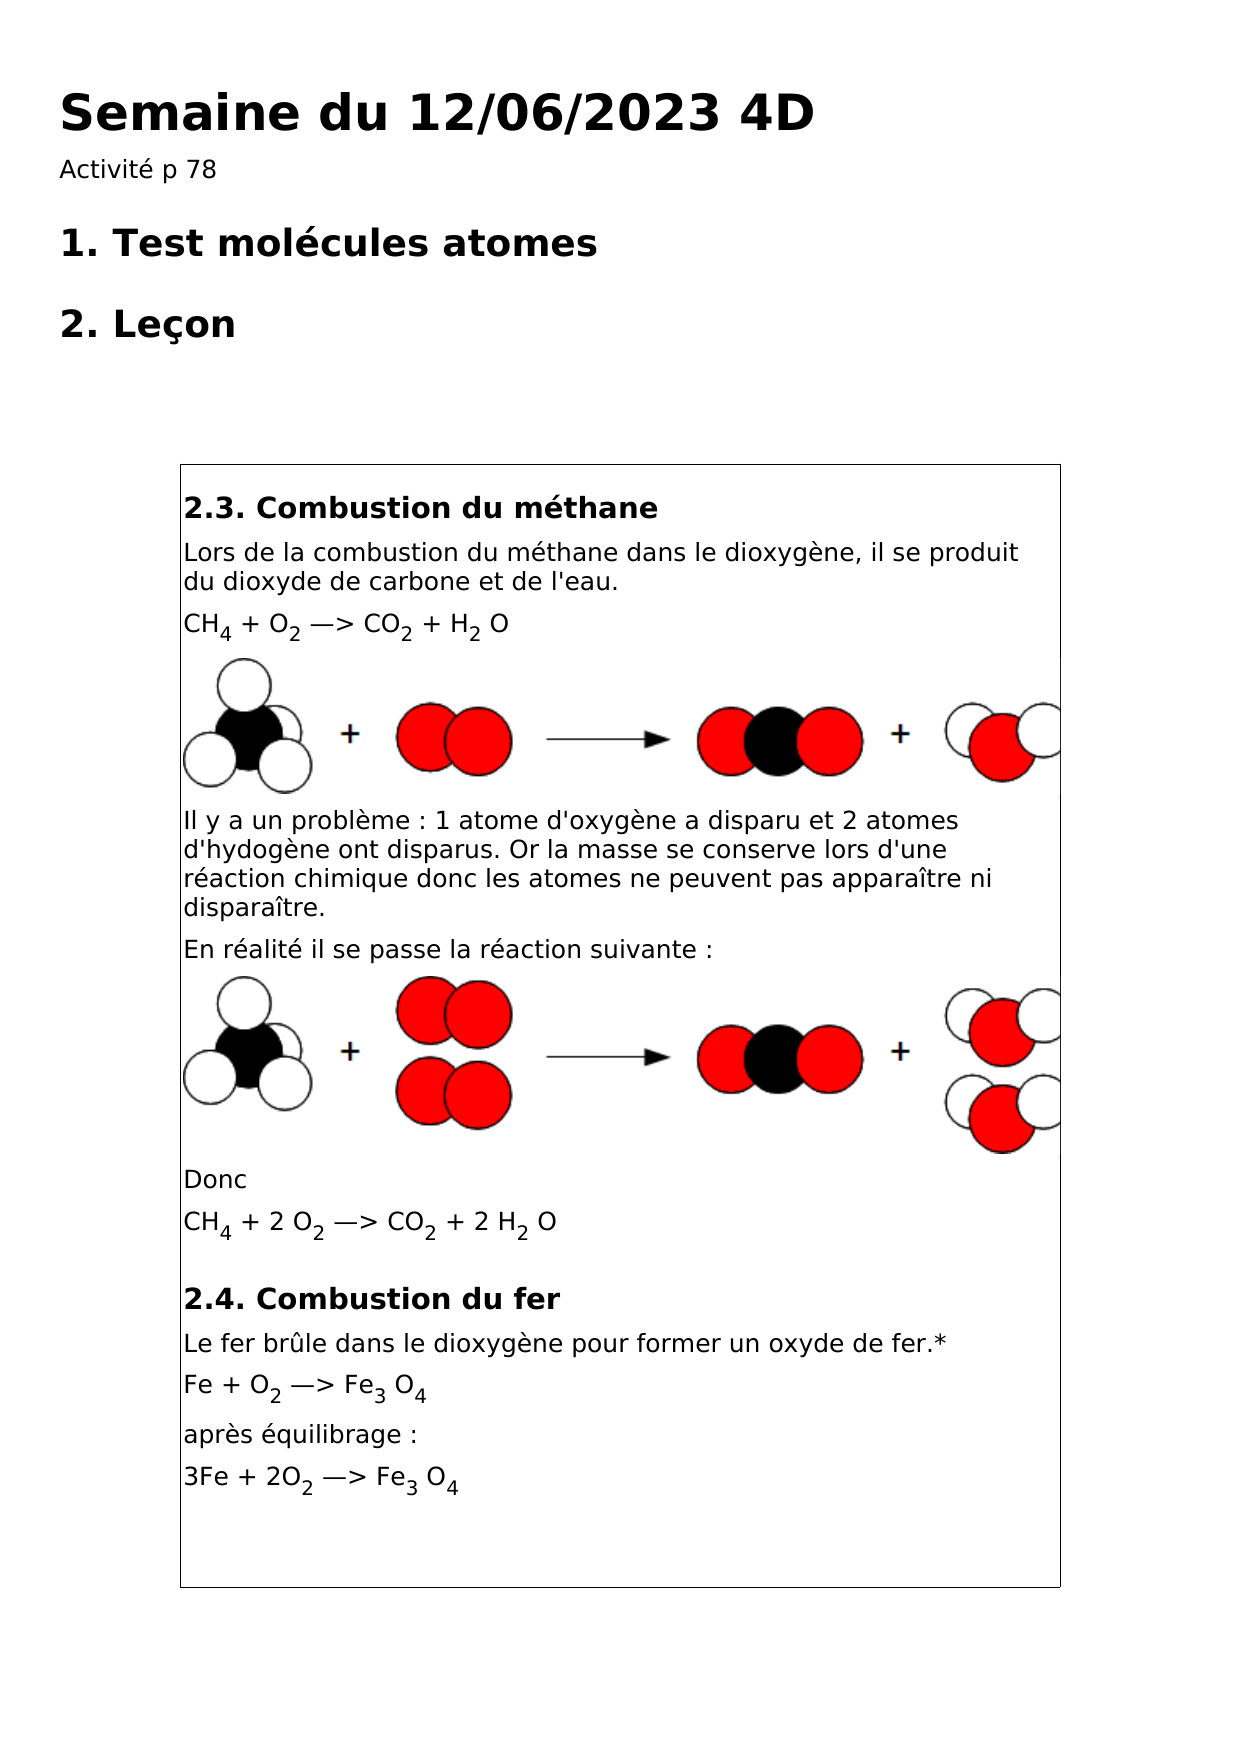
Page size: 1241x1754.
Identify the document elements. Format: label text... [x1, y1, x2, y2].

subtitle Semaine du 12/06/2023 4D [59, 84, 1181, 142]
table_header 2.3. Combustion du méthane Lors de la combustion du méthane dans le dioxygène, il se produit du dioxyde de carbone et de l'eau. CH4 + O2 —> CO2 + H2 O Il y a un problème : 1 atome d'oxygène a disparu et 2 atomes d'hydogène ont disparus. Or la masse se conserve lors d'une réaction chimique donc les atomes ne peuvent pas apparaître ni disparaître. En réalité il se passe la réaction suivante : Donc CH4 + 2 O2 —> CO2 + 2 H2 O 2.4. Combustion du fer Le fer brûle dans le dioxygène pour former un oxyde de fer.* Fe + O2 —> Fe3 O4 après équilibrage : 3Fe + 2O2 —> Fe3 O4 [181, 465, 1060, 1587]
subtitle 1. Test molécules atomes [59, 221, 1181, 265]
picture [183, 976, 1060, 1154]
subtitle 2. Leçon [59, 303, 1181, 346]
text Activité p 78 [59, 155, 1181, 184]
picture [183, 658, 1060, 794]
